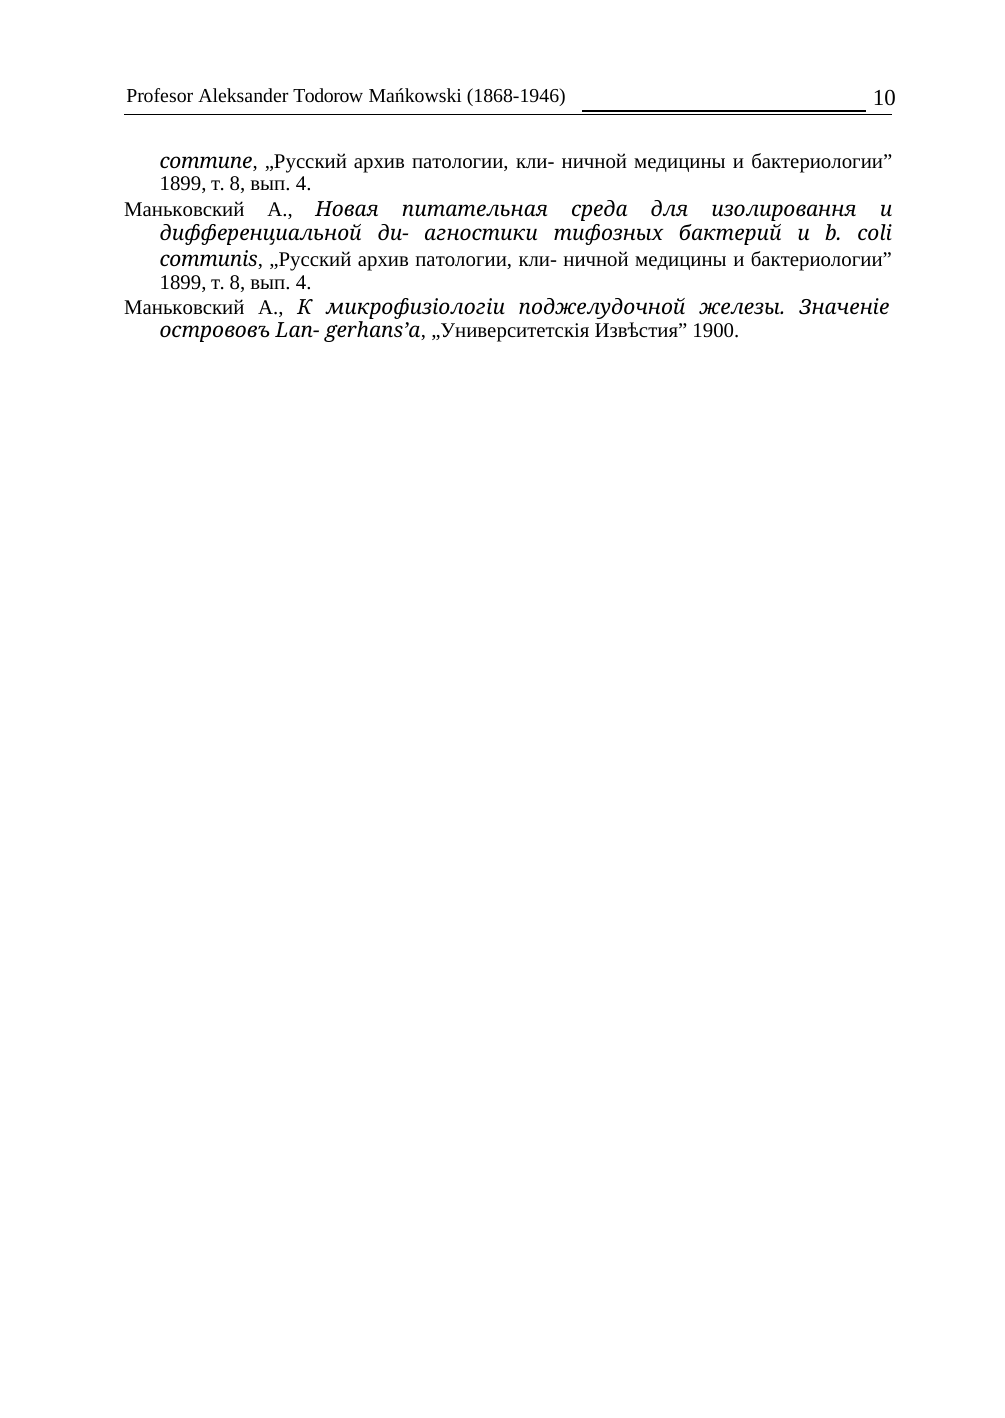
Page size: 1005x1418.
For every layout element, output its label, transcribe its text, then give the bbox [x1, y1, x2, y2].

text Маньковский А., Новая питательная среда для изолировання и дифференциальной ди- агностики тифозных бактерий и b. coli communis, „Русский архив патологии, кли- ничной медицины и бактериологии” 1899, т. 8, вып. 4. [124, 196, 892, 294]
text Маньковский А., К микрофизiологiи поджелудочной железы. Значенiе острововъ Lan- gerhans’a, „Университетскiя Извѣстия” 1900. [124, 295, 892, 344]
text commune, „Русский архив патологии, кли- ничной медицины и бактериологии” 1899, т. 8, вып. 4. [124, 148, 892, 195]
